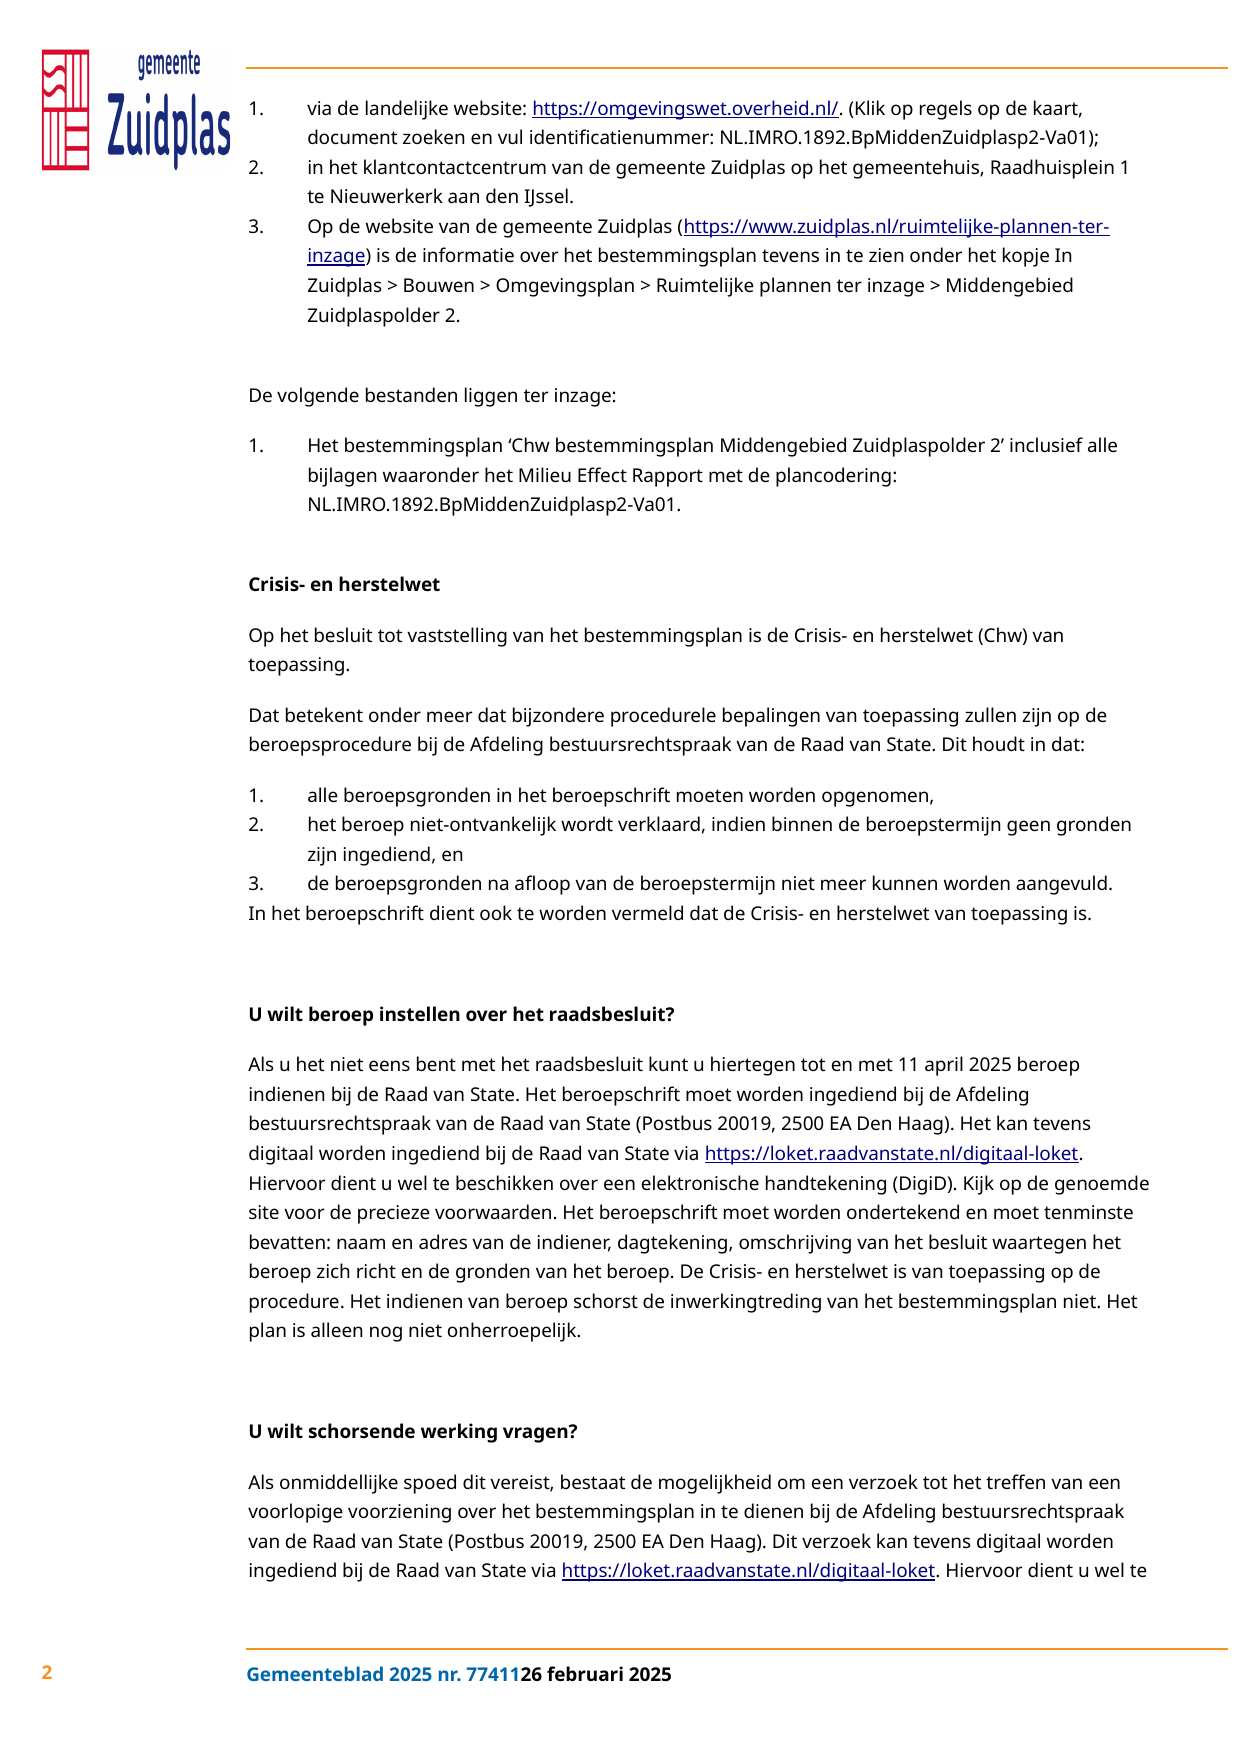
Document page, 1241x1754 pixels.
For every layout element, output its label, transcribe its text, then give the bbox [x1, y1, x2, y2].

text U wilt beroep instellen over het raadsbesluit? [248, 1001, 1152, 1027]
picture [41, 47, 231, 172]
list de beroepsgronden na afloop van de beroepstermijn niet meer kunnen worden aangevuld. [248, 871, 1152, 896]
text De volgende bestanden liggen ter inzage: [248, 382, 1152, 408]
text Als onmiddellijke spoed dit vereist, bestaat de mogelijkheid om een verzoek tot het treffen van een voorlopige voorziening over het bestemmingsplan in te dienen bij de Afdeling bestuursrechtspraak van de Raad van State (Postbus 20019, 2500 EA Den Haag). Dit verzoek kan tevens digitaal worden ingediend bij de Raad van State via https://loket.raadvanstate.nl/digitaal-loket. Hiervoor dient u wel te [248, 1469, 1152, 1583]
list Het bestemmingsplan ‘Chw bestemmingsplan Middengebied Zuidplaspolder 2’ inclusief alle bijlagen waaronder het Milieu Effect Rapport met de plancodering: NL.IMRO.1892.BpMiddenZuidplasp2-Va01. [248, 432, 1152, 517]
text In het beroepschrift dient ook te worden vermeld dat de Crisis- en herstelwet van toepassing is. [248, 900, 1152, 926]
text Dat betekent onder meer dat bijzondere procedurele bepalingen van toepassing zullen zijn op de beroepsprocedure bij de Afdeling bestuursrechtspraak van de Raad van State. Dit houdt in dat: [248, 702, 1152, 757]
list in het klantcontactcentrum van de gemeente Zuidplas op het gemeentehuis, Raadhuisplein 1 te Nieuwerkerk aan den IJssel. [248, 154, 1152, 209]
list het beroep niet-ontvankelijk wordt verklaard, indien binnen de beroepstermijn geen gronden zijn ingediend, en [248, 811, 1152, 867]
text Crisis- en herstelwet [248, 571, 1152, 597]
text Op het besluit tot vaststelling van het bestemmingsplan is de Crisis- en herstelwet (Chw) van toepassing. [248, 622, 1152, 677]
list alle beroepsgronden in het beroepschrift moeten worden opgenomen, [248, 782, 1152, 808]
list via de landelijke website: https://omgevingswet.overheid.nl/. (Klik op regels op de kaart, document zoeken en vul identificatienummer: NL.IMRO.1892.BpMiddenZuidplasp2-Va01); [248, 95, 1152, 150]
text U wilt schorsende werking vragen? [248, 1418, 1152, 1444]
list Op de website van de gemeente Zuidplas (https://www.zuidplas.nl/ruimtelijke-plannen-ter-inzage) is de informatie over het bestemmingsplan tevens in te zien onder het kopje In Zuidplas > Bouwen > Omgevingsplan > Ruimtelijke plannen ter inzage > Middengebied Zuidplaspolder 2. [248, 213, 1152, 328]
text Als u het niet eens bent met het raadsbesluit kunt u hiertegen tot en met 11 april 2025 beroep indienen bij de Raad van State. Het beroepschrift moet worden ingediend bij de Afdeling bestuursrechtspraak van de Raad van State (Postbus 20019, 2500 EA Den Haag). Het kan tevens digitaal worden ingediend bij de Raad van State via https://loket.raadvanstate.nl/digitaal-loket. Hiervoor dient u wel te beschikken over een elektronische handtekening (DigiD). Kijk op de genoemde site voor de precieze voorwaarden. Het beroepschrift moet worden ondertekend en moet tenminste bevatten: naam en adres van de indiener, dagtekening, omschrijving van het besluit waartegen het beroep zich richt en de gronden van het beroep. De Crisis- en herstelwet is van toepassing op de procedure. Het indienen van beroep schorst de inwerkingtreding van het bestemmingsplan niet. Het plan is alleen nog niet onherroepelijk. [248, 1051, 1152, 1343]
